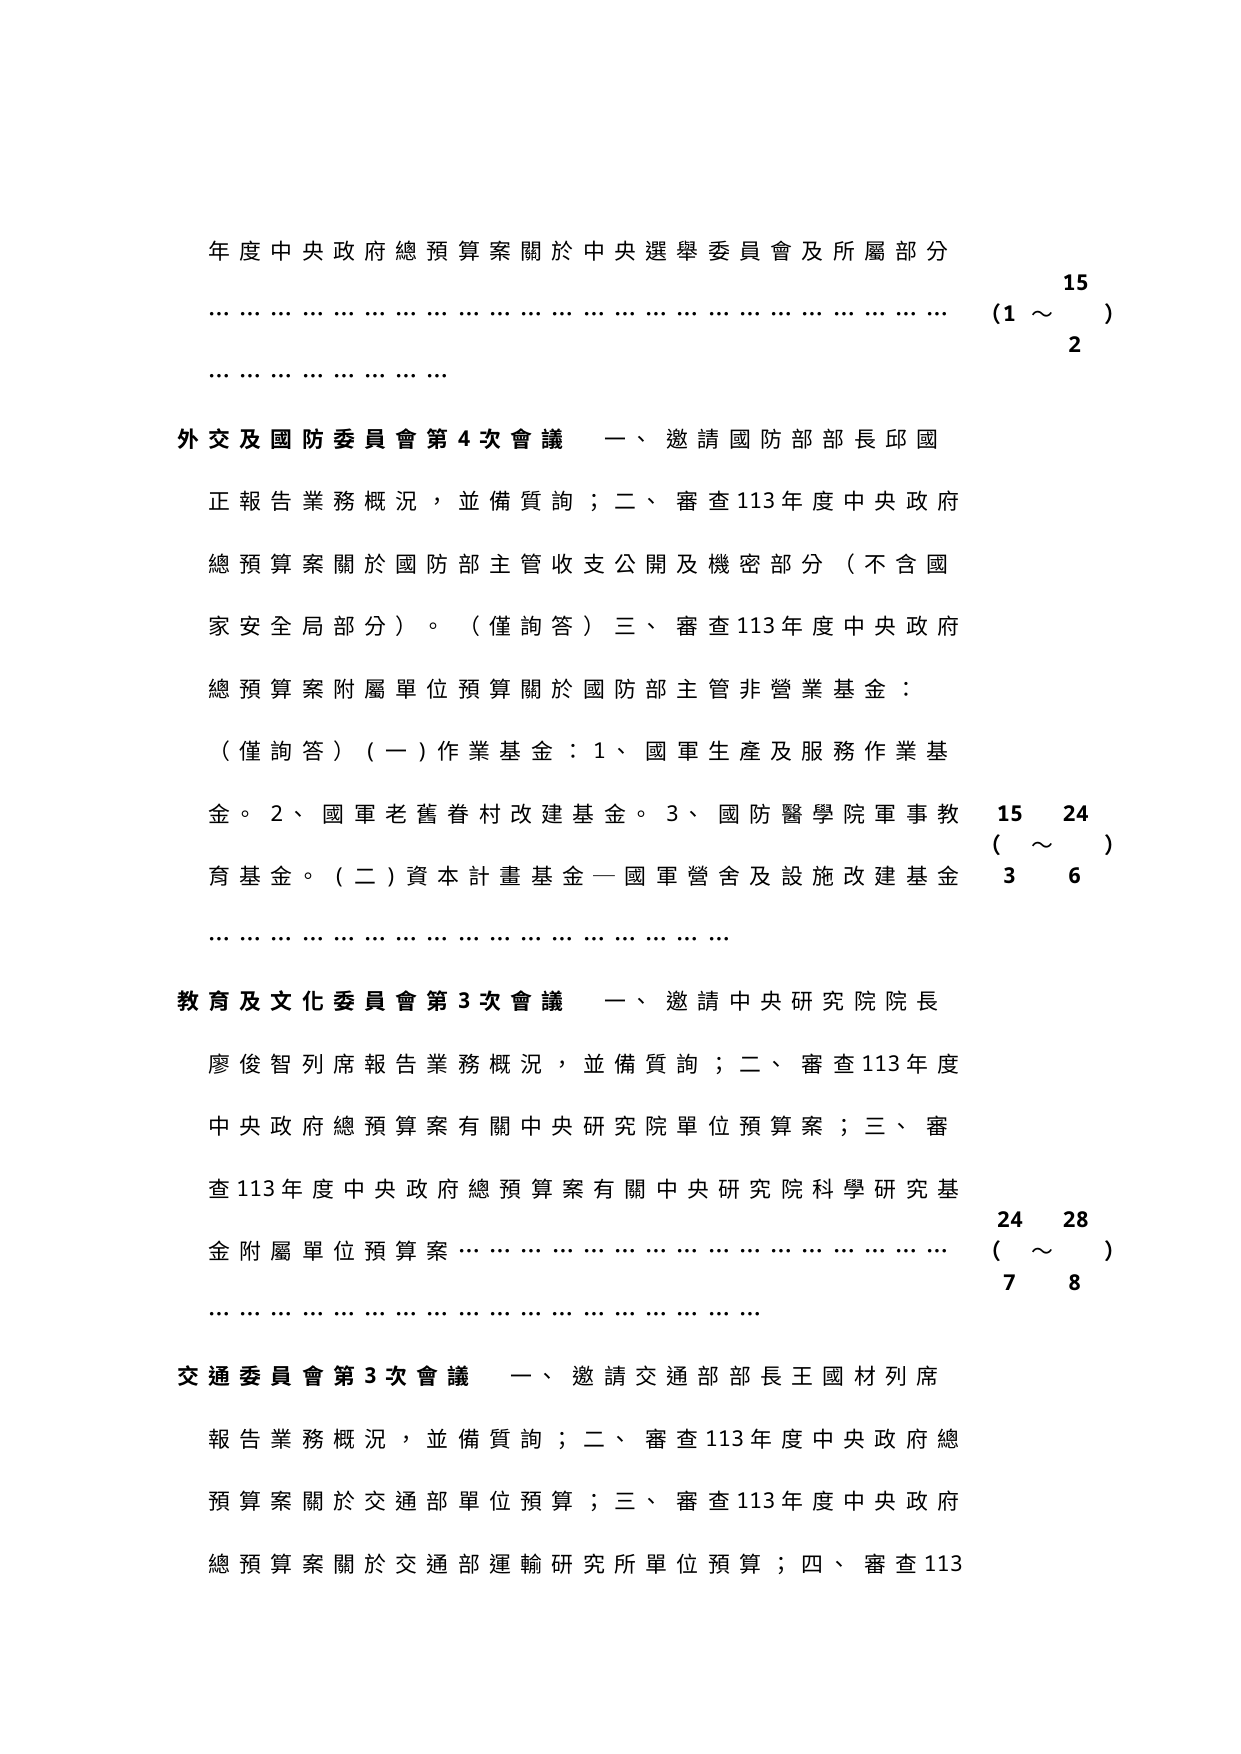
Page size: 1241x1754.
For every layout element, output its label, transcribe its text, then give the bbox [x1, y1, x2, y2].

table_cell 153 [986, 406, 1023, 969]
table_cell ） [1091, 1344, 1108, 1594]
table_cell ～ [1023, 969, 1053, 1344]
table_cell 152 [1053, 219, 1091, 406]
table_cell [1023, 1344, 1053, 1594]
table_cell （ [967, 219, 986, 406]
table_cell ～ [1023, 219, 1053, 406]
table_cell （ [967, 969, 986, 1344]
table_cell 教育及文化委員會第3次會議 一、邀請中央研究院院長廖俊智列席報告業務概況，並備質詢；二、審查113年度中央政府總預算案有關中央研究院單位預算案；三、審查113年度中央政府總預算案有關中央研究院科學研究基金附屬單位預算案………………………………………………………………………………………… [150, 969, 967, 1344]
table_cell 外交及國防委員會第4次會議 一、邀請國防部部長邱國正報告業務概況，並備質詢；二、審查113年度中央政府總預算案關於國防部主管收支公開及機密部分（不含國家安全局部分）。（僅詢答）三、審查113年度中央政府總預算案附屬單位預算關於國防部主管非營業基金：（僅詢答）(一)作業基金：1、國軍生產及服務作業基金。2、國軍老舊眷村改建基金。3、國防醫學院軍事教育基金。(二)資本計畫基金─國軍營舍及設施改建基金…………………………………………… [150, 406, 967, 969]
table_cell 247 [986, 969, 1023, 1344]
table_cell ～ [1023, 406, 1053, 969]
table_cell [1053, 1344, 1091, 1594]
table_cell 246 [1053, 406, 1091, 969]
table_cell 289 [986, 1344, 1023, 1594]
table_cell ） [1091, 969, 1108, 1344]
table_cell 288 [1053, 969, 1091, 1344]
table_cell 年度中央政府總預算案關於中央選舉委員會及所屬部分…………………………………………………………………………………… [150, 219, 967, 406]
table_cell ） [1091, 219, 1108, 406]
table_cell （ [967, 406, 986, 969]
table_cell （ [967, 1344, 986, 1594]
table_cell ） [1091, 406, 1108, 969]
table_cell 1 [986, 219, 1023, 406]
table_cell 交通委員會第3次會議 一、邀請交通部部長王國材列席報告業務概況，並備質詢；二、審查113年度中央政府總預算案關於交通部單位預算；三、審查113年度中央政府總預算案關於交通部運輸研究所單位預算；四、審查113 [150, 1344, 967, 1594]
